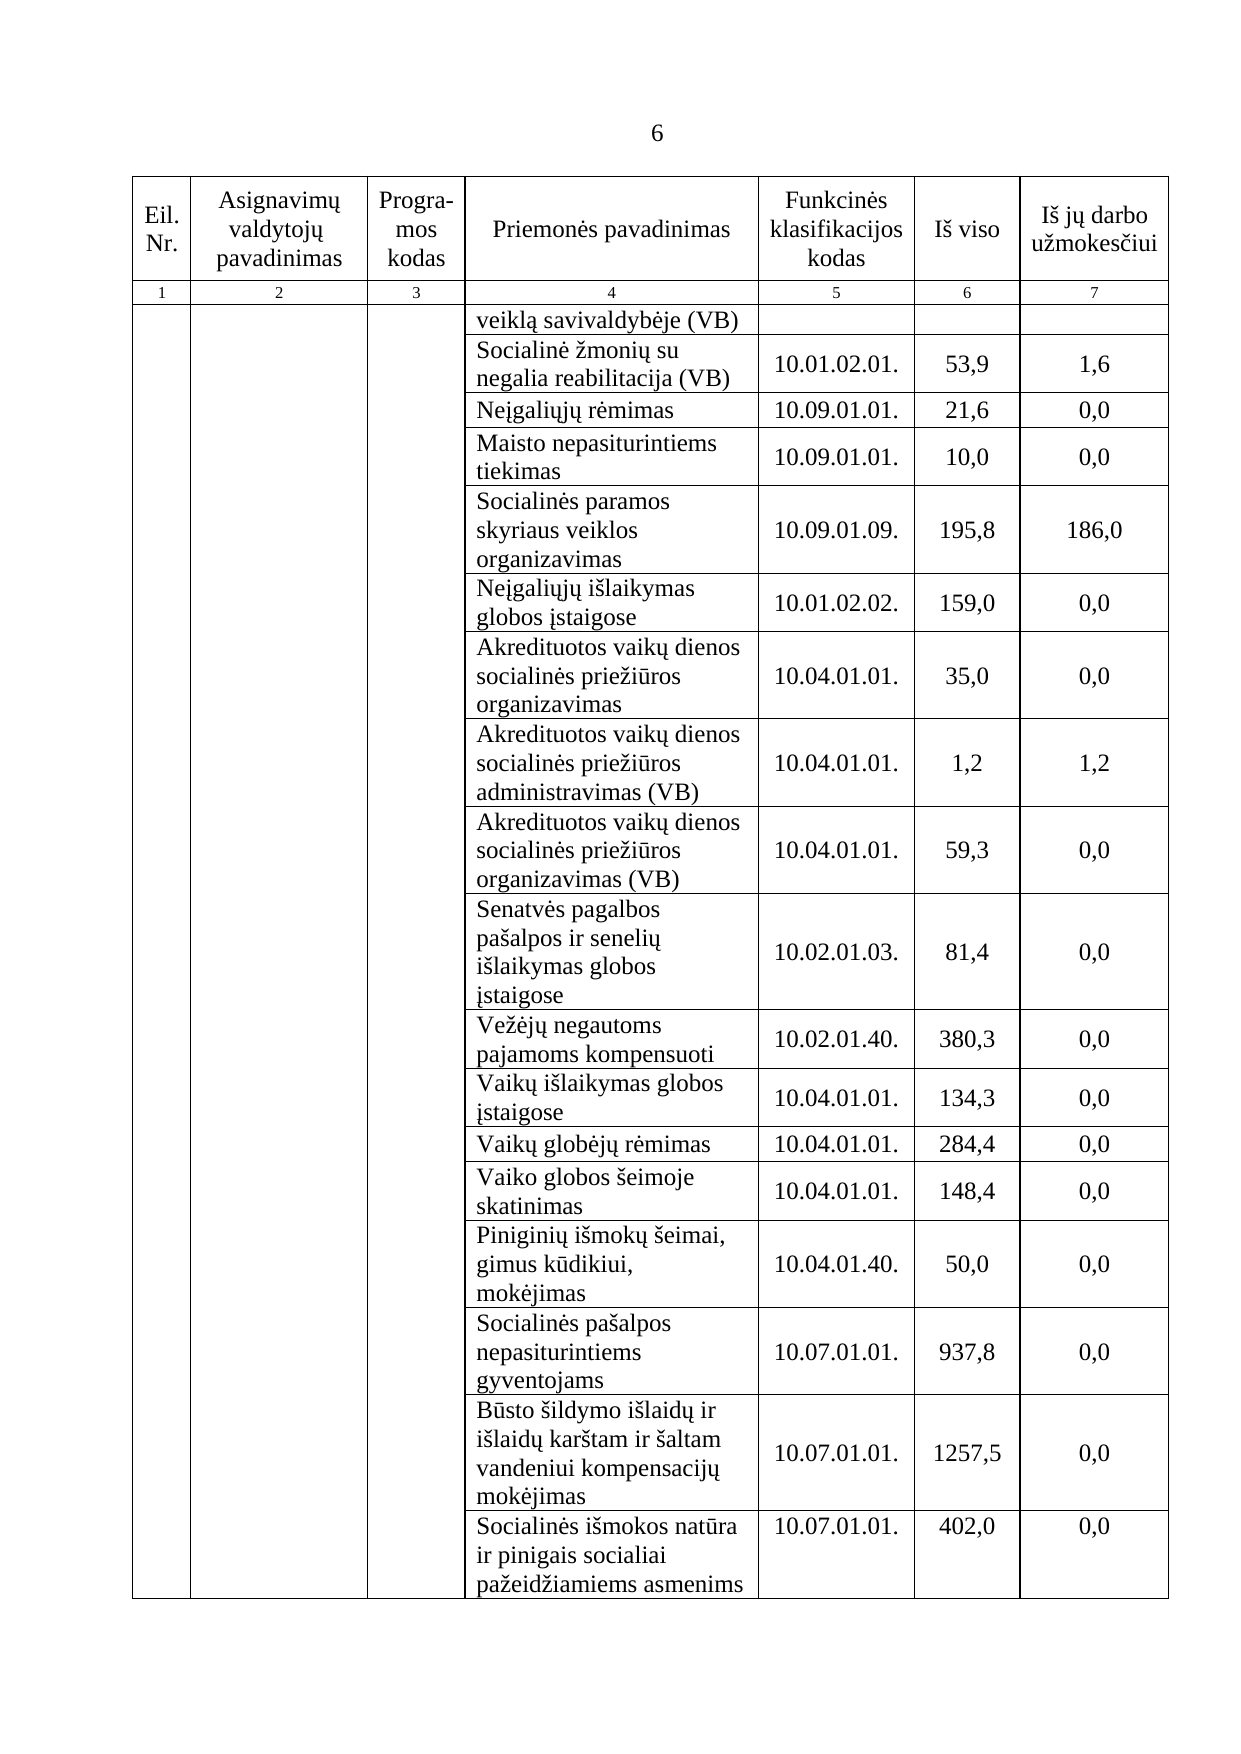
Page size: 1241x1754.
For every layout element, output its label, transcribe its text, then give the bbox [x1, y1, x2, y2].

table_cell 1257,5 [915, 1395, 1019, 1510]
table_cell Socialinės pašalpos nepasiturintiems gyventojams [466, 1308, 758, 1394]
table_cell 0,0 [1021, 894, 1168, 1009]
table_cell 402,0 [915, 1511, 1019, 1597]
table_cell 35,0 [915, 632, 1019, 718]
table_cell 10.04.01.01. [759, 1069, 914, 1126]
table_cell Akredituotos vaikų dienos socialinės priežiūros organizavimas [466, 632, 758, 718]
table_header Iš viso [915, 177, 1019, 280]
table_cell 0,0 [1021, 1069, 1168, 1126]
table_cell Socialinės išmokos natūra ir pinigais socialiai pažeidžiamiems asmenims [466, 1511, 758, 1597]
table_cell 10,0 [915, 428, 1019, 485]
table_cell Vaikų išlaikymas globos įstaigose [466, 1069, 758, 1126]
table_cell 4 [466, 281, 758, 304]
table_cell Vaiko globos šeimoje skatinimas [466, 1162, 758, 1219]
table_cell Akredituotos vaikų dienos socialinės priežiūros organizavimas (VB) [466, 807, 758, 893]
table_cell 10.09.01.09. [759, 486, 914, 572]
table_cell [759, 305, 914, 334]
table_cell Vežėjų negautoms pajamoms kompensuoti [466, 1010, 758, 1067]
table_cell 10.04.01.01. [759, 719, 914, 806]
table_cell 53,9 [915, 335, 1019, 392]
table_cell 0,0 [1021, 1221, 1168, 1307]
table_cell [133, 305, 190, 1597]
table_cell 50,0 [915, 1221, 1019, 1307]
table_cell 81,4 [915, 894, 1019, 1009]
table_cell 1,2 [1021, 719, 1168, 806]
table_cell 10.01.02.01. [759, 335, 914, 392]
table_cell 1 [133, 281, 190, 304]
table_cell 10.09.01.01. [759, 393, 914, 427]
table_cell [915, 305, 1019, 334]
table_cell 134,3 [915, 1069, 1019, 1126]
table_header Asignavimų valdytojų pavadinimas [191, 177, 367, 280]
table_cell Socialinė žmonių su negalia reabilitacija (VB) [466, 335, 758, 392]
table_cell 5 [759, 281, 914, 304]
table_header Progra-mos kodas [368, 177, 464, 280]
table_header Eil. Nr. [133, 177, 190, 280]
table_cell 10.04.01.01. [759, 1127, 914, 1161]
table_cell 10.09.01.01. [759, 428, 914, 485]
table_header Priemonės pavadinimas [466, 177, 758, 280]
table_header Iš jų darbo užmokesčiui [1021, 177, 1168, 280]
table_cell 159,0 [915, 574, 1019, 631]
table_cell [191, 305, 367, 1597]
table_cell Neįgaliųjų išlaikymas globos įstaigose [466, 574, 758, 631]
table_cell 7 [1021, 281, 1168, 304]
table_cell 6 [915, 281, 1019, 304]
table_cell Neįgaliųjų rėmimas [466, 393, 758, 427]
table_cell Socialinės paramos skyriaus veiklos organizavimas [466, 486, 758, 572]
table_cell 1,6 [1021, 335, 1168, 392]
table_cell 0,0 [1021, 1127, 1168, 1161]
table_cell 10.02.01.03. [759, 894, 914, 1009]
table_cell 186,0 [1021, 486, 1168, 572]
table_cell 59,3 [915, 807, 1019, 893]
table_cell 1,2 [915, 719, 1019, 806]
table_cell Piniginių išmokų šeimai, gimus kūdikiui, mokėjimas [466, 1221, 758, 1307]
table_cell 0,0 [1021, 632, 1168, 718]
table_cell [1021, 305, 1168, 334]
table_cell 0,0 [1021, 1162, 1168, 1219]
table_cell Akredituotos vaikų dienos socialinės priežiūros administravimas (VB) [466, 719, 758, 806]
table_cell 380,3 [915, 1010, 1019, 1067]
table_cell veiklą savivaldybėje (VB) [466, 305, 758, 334]
table_cell 0,0 [1021, 574, 1168, 631]
table_cell 10.07.01.01. [759, 1308, 914, 1394]
table_cell 937,8 [915, 1308, 1019, 1394]
table_cell 0,0 [1021, 1395, 1168, 1510]
table_cell 284,4 [915, 1127, 1019, 1161]
table_cell 10.04.01.40. [759, 1221, 914, 1307]
table_cell 3 [368, 281, 464, 304]
table_cell 0,0 [1021, 428, 1168, 485]
table_cell 21,6 [915, 393, 1019, 427]
table_cell 10.04.01.01. [759, 1162, 914, 1219]
table_cell 10.07.01.01. [759, 1395, 914, 1510]
table_cell 195,8 [915, 486, 1019, 572]
table_cell [368, 305, 464, 1597]
table_cell Vaikų globėjų rėmimas [466, 1127, 758, 1161]
table_cell 10.01.02.02. [759, 574, 914, 631]
table_cell 0,0 [1021, 1511, 1168, 1597]
table_cell 10.04.01.01. [759, 807, 914, 893]
table_cell 2 [191, 281, 367, 304]
table_cell 10.04.01.01. [759, 632, 914, 718]
table_cell 0,0 [1021, 1308, 1168, 1394]
table_cell 148,4 [915, 1162, 1019, 1219]
table_cell Senatvės pagalbos pašalpos ir senelių išlaikymas globos įstaigose [466, 894, 758, 1009]
table_cell 0,0 [1021, 393, 1168, 427]
table_cell Būsto šildymo išlaidų ir išlaidų karštam ir šaltam vandeniui kompensacijų mokėjimas [466, 1395, 758, 1510]
table_cell 0,0 [1021, 1010, 1168, 1067]
table_cell 0,0 [1021, 807, 1168, 893]
table_cell 10.02.01.40. [759, 1010, 914, 1067]
table_cell Maisto nepasiturintiems tiekimas [466, 428, 758, 485]
table_cell 10.07.01.01. [759, 1511, 914, 1597]
table_header Funkcinės klasifikacijos kodas [759, 177, 914, 280]
